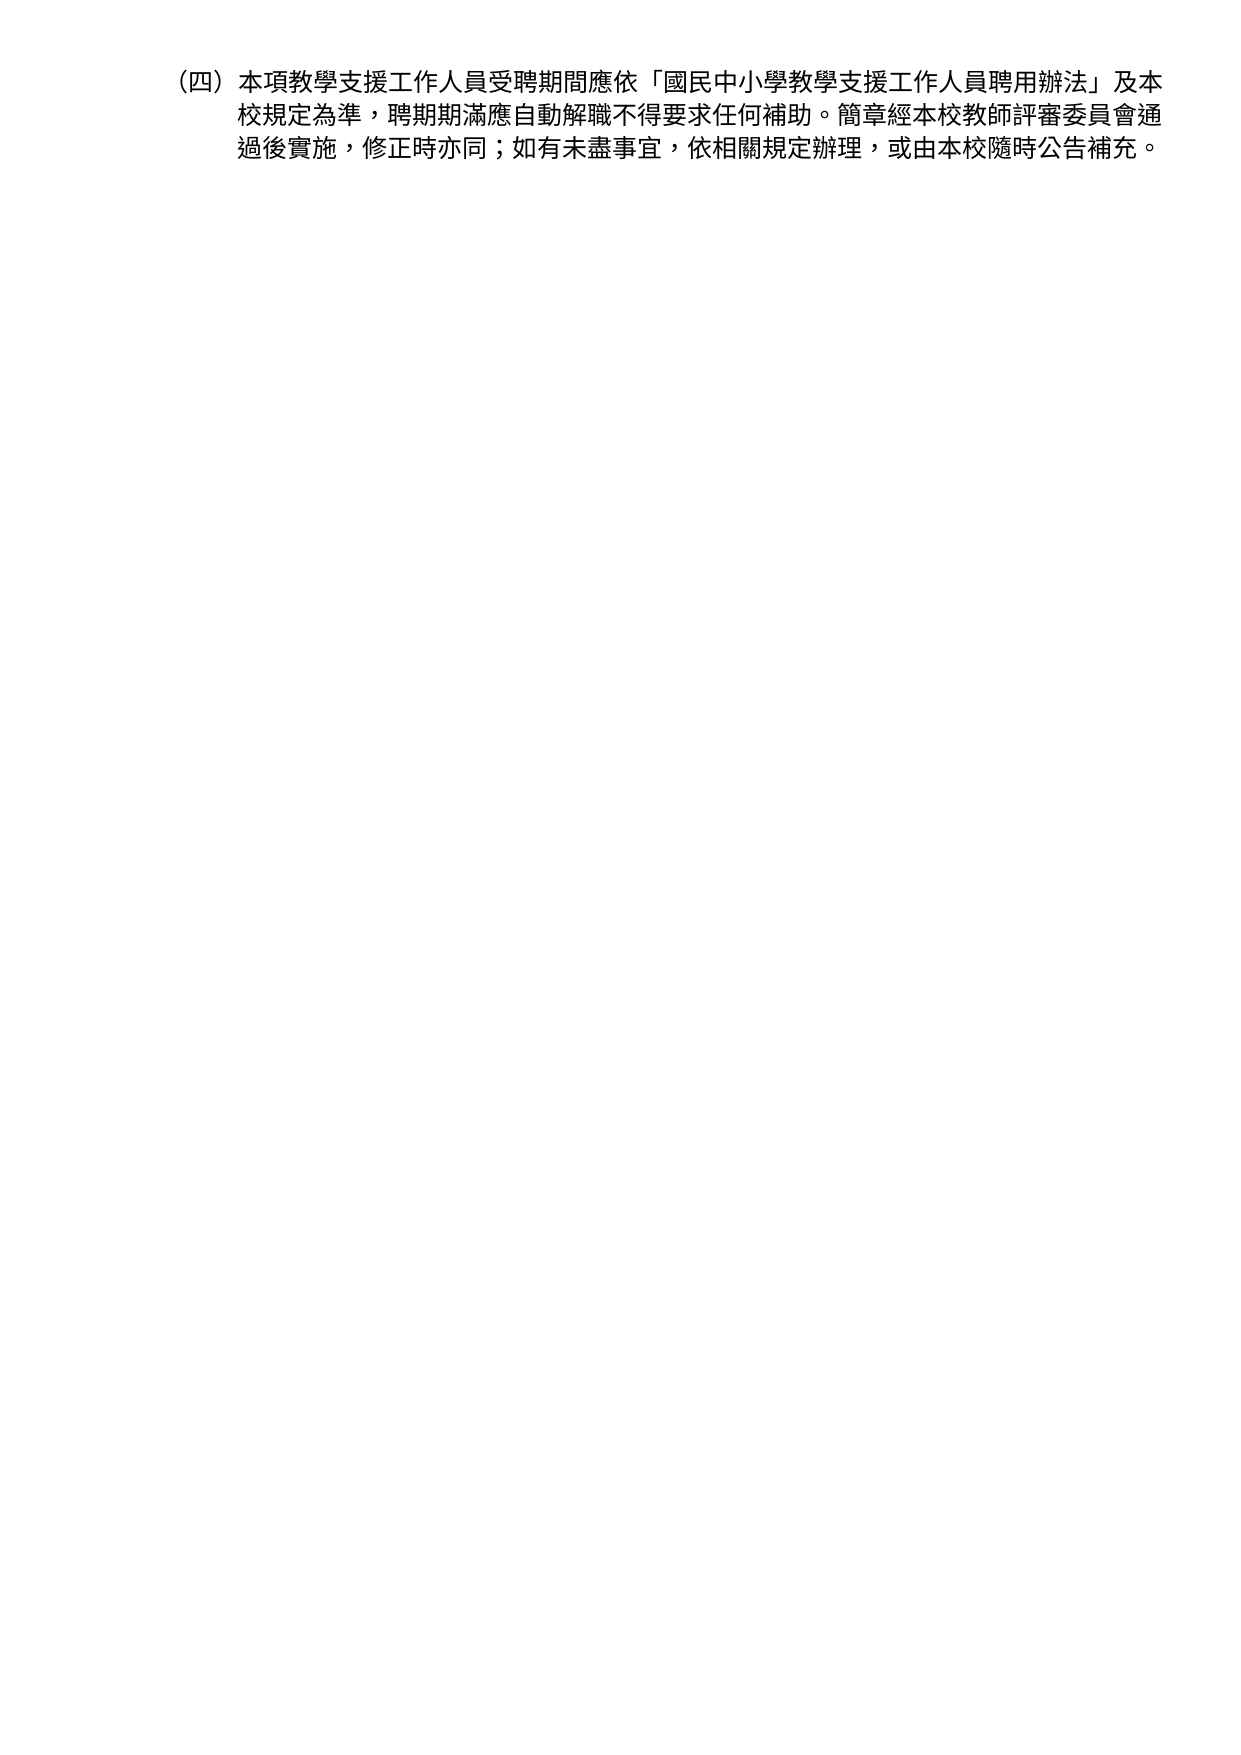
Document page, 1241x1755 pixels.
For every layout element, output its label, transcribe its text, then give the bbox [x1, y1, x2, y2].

text （四）本項教學支援工作人員受聘期間應依「國民中小學教學支援工作人員聘用辦法」及本校規定為準，聘期期滿應自動解職不得要求任何補助。簡章經本校教師評審委員會通過後實施，修正時亦同；如有未盡事宜，依相關規定辦理，或由本校隨時公告補充。 [164, 64, 1165, 164]
